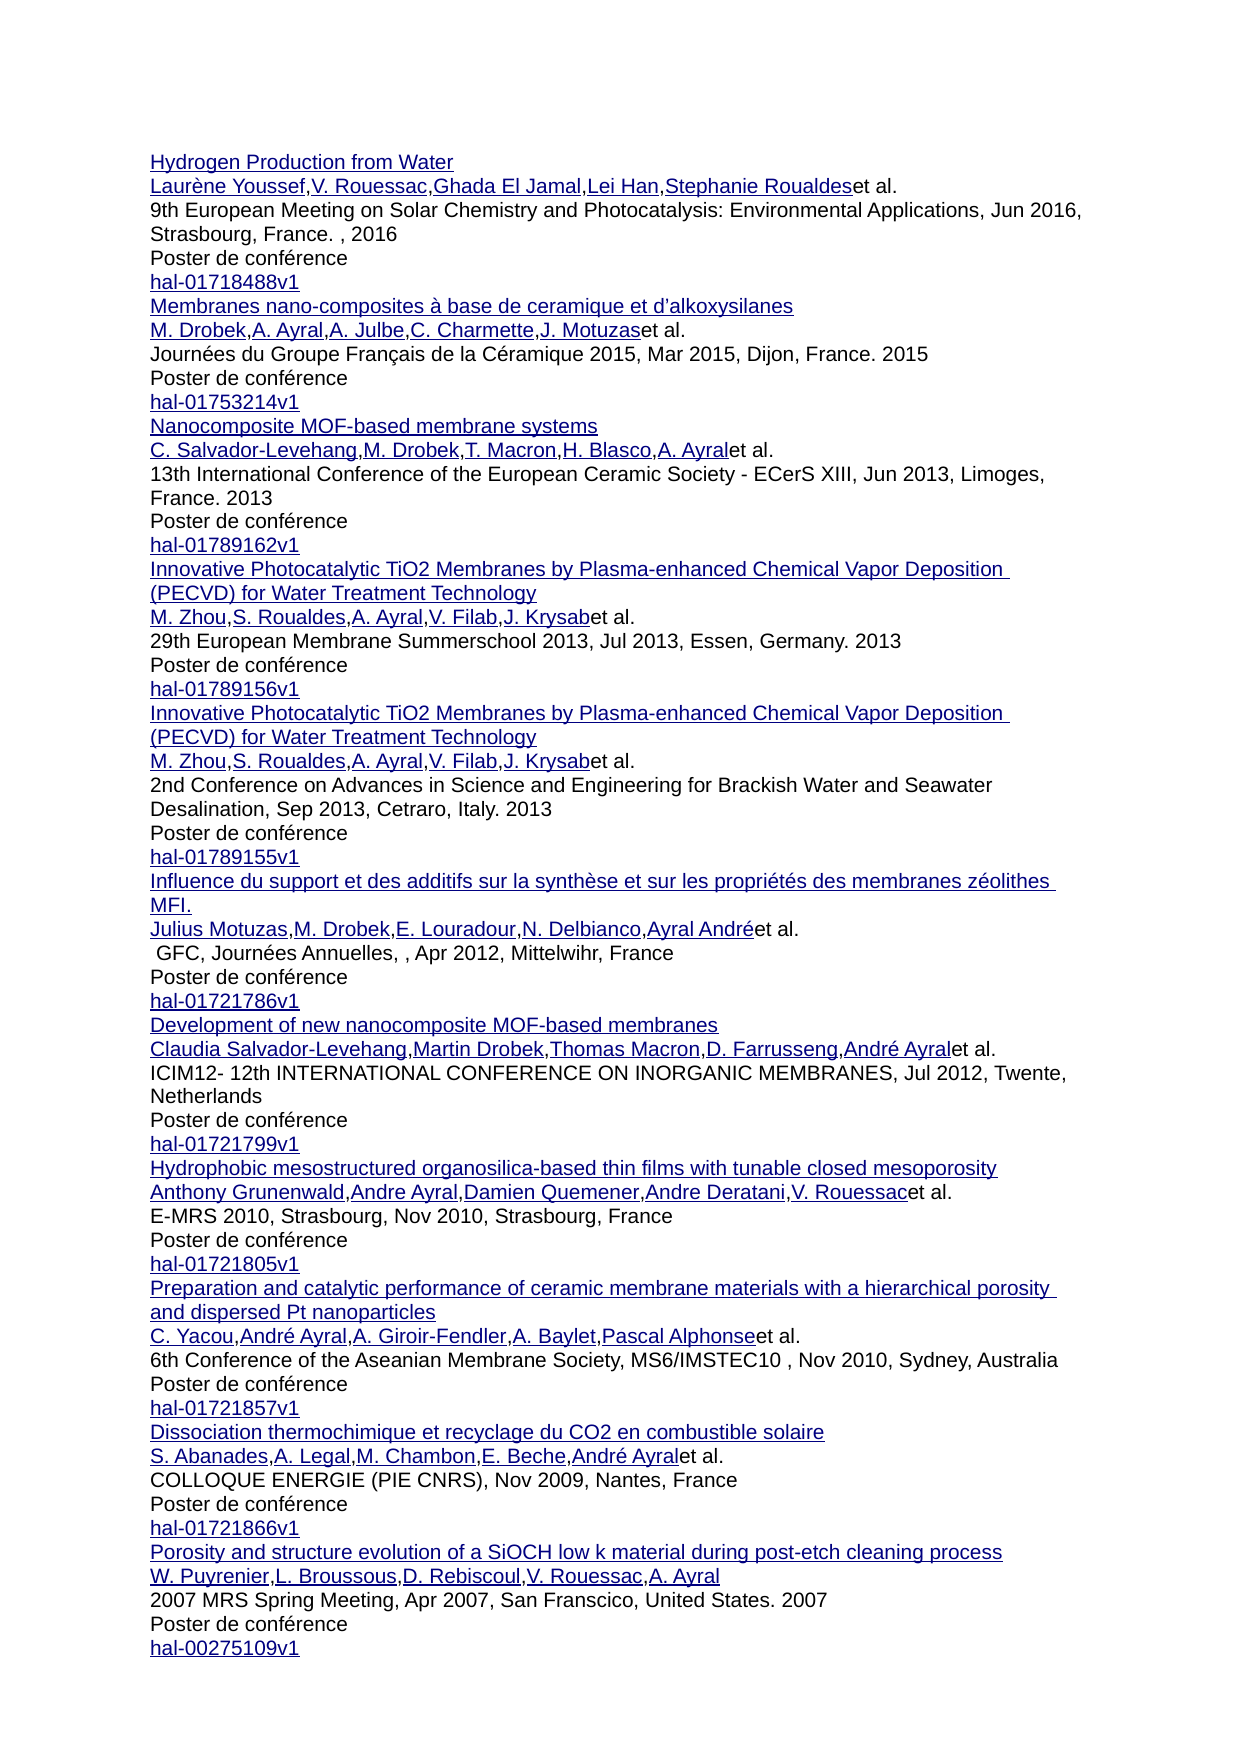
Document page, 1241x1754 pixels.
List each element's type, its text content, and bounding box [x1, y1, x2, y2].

table_cell Influence du support et des additifs sur la synthèse et sur les propriétés des membranes zéolithes MFI. Julius Motuzas,M. Drobek,E. Louradour,N. Delbianco,Ayral Andréet al. GFC, Journées Annuelles, , Apr 2012, Mittelwihr, France Poster de conférence hal-01721786v1 [150, 869, 1090, 1012]
table_cell Dissociation thermochimique et recyclage du CO2 en combustible solaire S. Abanades,A. Legal,M. Chambon,E. Beche,André Ayralet al. COLLOQUE ENERGIE (PIE CNRS), Nov 2009, Nantes, France Poster de conférence hal-01721866v1 [150, 1420, 1090, 1539]
table_cell Hydrophobic mesostructured organosilica-based thin films with tunable closed mesoporosity Anthony Grunenwald,Andre Ayral,Damien Quemener,Andre Deratani,V. Rouessacet al. E-MRS 2010, Strasbourg, Nov 2010, Strasbourg, France Poster de conférence hal-01721805v1 [150, 1156, 1090, 1276]
table_cell Porosity and structure evolution of a SiOCH low k material during post-etch cleaning process W. Puyrenier,L. Broussous,D. Rebiscoul,V. Rouessac,A. Ayral 2007 MRS Spring Meeting, Apr 2007, San Franscico, United States. 2007 Poster de conférence hal-00275109v1 [150, 1540, 1090, 1659]
table_cell Membranes nano-composites à base de ceramique et d’alkoxysilanes M. Drobek,A. Ayral,A. Julbe,C. Charmette,J. Motuzaset al. Journées du Groupe Français de la Céramique 2015, Mar 2015, Dijon, France. 2015 Poster de conférence hal-01753214v1 [150, 294, 1090, 413]
table_cell Innovative Photocatalytic TiO2 Membranes by Plasma-enhanced Chemical Vapor Deposition (PECVD) for Water Treatment Technology M. Zhou,S. Roualdes,A. Ayral,V. Filab,J. Krysabet al. 2nd Conference on Advances in Science and Engineering for Brackish Water and Seawater Desalination, Sep 2013, Cetraro, Italy. 2013 Poster de conférence hal-01789155v1 [150, 701, 1090, 869]
table_cell Nanocomposite MOF-based membrane systems C. Salvador-Levehang,M. Drobek,T. Macron,H. Blasco,A. Ayralet al. 13th International Conference of the European Ceramic Society - ECerS XIII, Jun 2013, Limoges, France. 2013 Poster de conférence hal-01789162v1 [150, 414, 1090, 557]
table_cell Innovative Photocatalytic TiO2 Membranes by Plasma-enhanced Chemical Vapor Deposition (PECVD) for Water Treatment Technology M. Zhou,S. Roualdes,A. Ayral,V. Filab,J. Krysabet al. 29th European Membrane Summerschool 2013, Jul 2013, Essen, Germany. 2013 Poster de conférence hal-01789156v1 [150, 557, 1090, 701]
table_cell Development of new nanocomposite MOF-based membranes Claudia Salvador-Levehang,Martin Drobek,Thomas Macron,D. Farrusseng,André Ayralet al. ICIM12- 12th INTERNATIONAL CONFERENCE ON INORGANIC MEMBRANES, Jul 2012, Twente, Netherlands Poster de conférence hal-01721799v1 [150, 1013, 1090, 1156]
table_cell Innovative N-doped TiO2 Photocatalytic Layer Integrated in a Plasma Multi-layered System for Hydrogen Production from Water Laurène Youssef,V. Rouessac,Ghada El Jamal,Lei Han,Stephanie Roualdeset al. 9th European Meeting on Solar Chemistry and Photocatalysis: Environmental Applications, Jun 2016, Strasbourg, France. , 2016 Poster de conférence hal-01718488v1 [150, 150, 1090, 294]
table_cell Preparation and catalytic performance of ceramic membrane materials with a hierarchical porosity and dispersed Pt nanoparticles C. Yacou,André Ayral,A. Giroir-Fendler,A. Baylet,Pascal Alphonseet al. 6th Conference of the Aseanian Membrane Society, MS6/IMSTEC10 , Nov 2010, Sydney, Australia Poster de conférence hal-01721857v1 [150, 1276, 1090, 1420]
